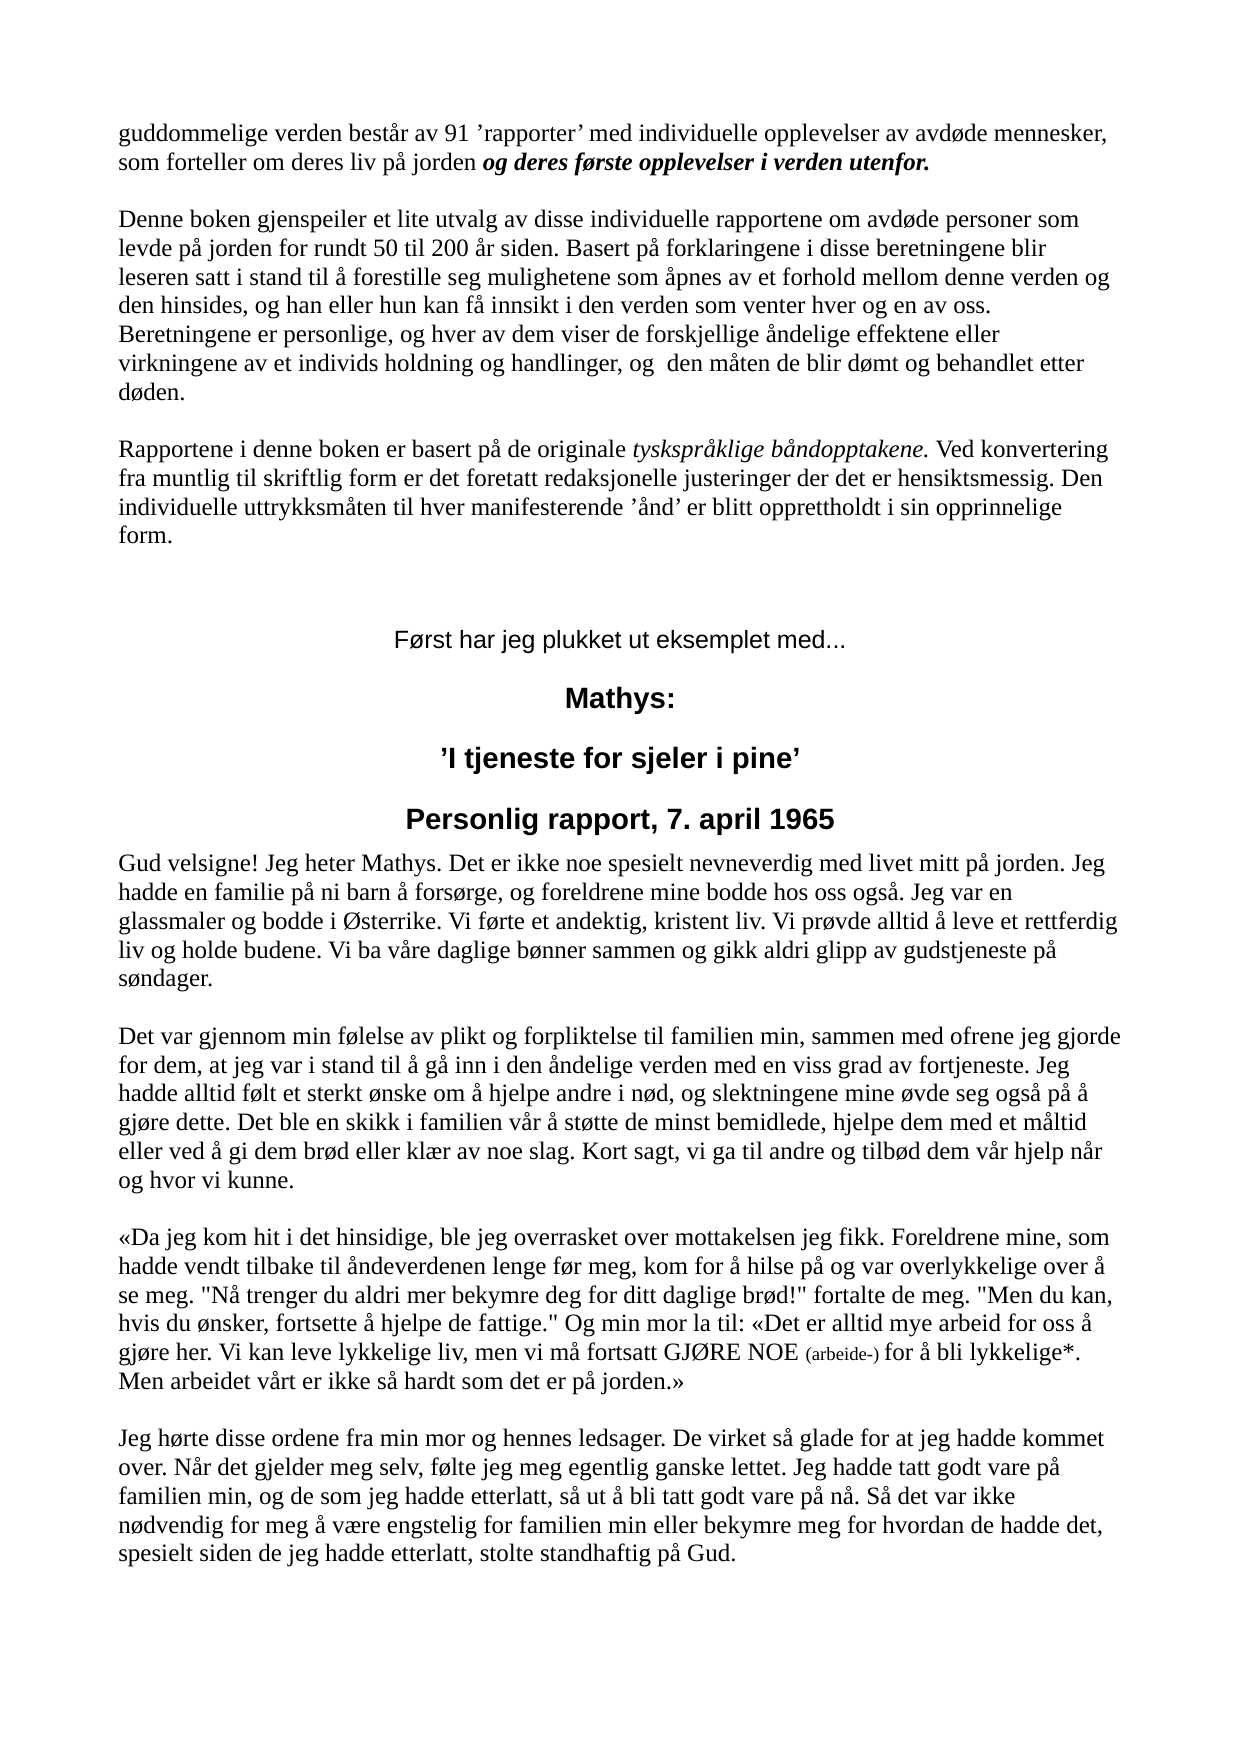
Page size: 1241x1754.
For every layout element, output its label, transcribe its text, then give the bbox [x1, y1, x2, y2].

text Gud velsigne! Jeg heter Mathys. Det er ikke noe spesielt nevneverdig med livet mitt på jorden. Jeg hadde en familie på ni barn å forsørge, og foreldrene mine bodde hos oss også. Jeg var en glassmaler og bodde i Østerrike. Vi førte et andektig, kristent liv. Vi prøvde alltid å leve et rettferdig liv og holde budene. Vi ba våre daglige bønner sammen og gikk aldri glipp av gudstjeneste på søndager. [118, 848, 1122, 992]
text Men arbeidet vårt er ikke så hardt som det er på jorden.» [118, 1366, 1122, 1395]
text «Da jeg kom hit i det hinsidige, ble jeg overrasket over mottakelsen jeg fikk. Foreldrene mine, som hadde vendt tilbake til åndeverdenen lenge før meg, kom for å hilse på og var overlykkelige over å se meg. "Nå trenger du aldri mer bekymre deg for ditt daglige brød!" fortalte de meg. "Men du kan, hvis du ønsker, fortsette å hjelpe de fattige." Og min mor la til: «Det er alltid mye arbeid for oss å gjøre her. Vi kan leve lykkelige liv, men vi må fortsatt GJØRE NOE (arbeide-) for å bli lykkelige*. [118, 1222, 1122, 1366]
text guddommelige verden består av 91 ’rapporter’ med individuelle opplevelser av avdøde mennesker, som forteller om deres liv på jorden og deres første opplevelser i verden utenfor. [118, 118, 1122, 176]
subtitle ’I tjeneste for sjeler i pine’ [118, 741, 1122, 775]
subtitle Personlig rapport, 7. april 1965 [118, 802, 1122, 836]
text Denne boken gjenspeiler et lite utvalg av disse individuelle rapportene om avdøde personer som levde på jorden for rundt 50 til 200 år siden. Basert på forklaringene i disse beretningene blir leseren satt i stand til å forestille seg mulighetene som åpnes av et forhold mellom denne verden og den hinsides, og han eller hun kan få innsikt i den verden som venter hver og en av oss. [118, 204, 1122, 319]
subtitle Mathys: [118, 681, 1122, 714]
text Rapportene i denne boken er basert på de originale tyskspråklige båndopptakene. Ved konvertering fra muntlig til skriftlig form er det foretatt redaksjonelle justeringer der det er hensiktsmessig. Den individuelle uttrykksmåten til hver manifesterende ’ånd’ er blitt opprettholdt i sin opprinnelige form. [118, 434, 1122, 549]
text Beretningene er personlige, og hver av dem viser de forskjellige åndelige effektene eller virkningene av et individs holdning og handlinger, og den måten de blir dømt og behandlet etter døden. [118, 319, 1122, 406]
text Jeg hørte disse ordene fra min mor og hennes ledsager. De virket så glade for at jeg hadde kommet over. Når det gjelder meg selv, følte jeg meg egentlig ganske lettet. Jeg hadde tatt godt vare på familien min, og de som jeg hadde etterlatt, så ut å bli tatt godt vare på nå. Så det var ikke nødvendig for meg å være engstelig for familien min eller bekymre meg for hvordan de hadde det, spesielt siden de jeg hadde etterlatt, stolte standhaftig på Gud. [118, 1423, 1122, 1567]
text Det var gjennom min følelse av plikt og forpliktelse til familien min, sammen med ofrene jeg gjorde for dem, at jeg var i stand til å gå inn i den åndelige verden med en viss grad av fortjeneste. Jeg hadde alltid følt et sterkt ønske om å hjelpe andre i nød, og slektningene mine øvde seg også på å gjøre dette. Det ble en skikk i familien vår å støtte de minst bemidlede, hjelpe dem med et måltid eller ved å gi dem brød eller klær av noe slag. Kort sagt, vi ga til andre og tilbød dem vår hjelp når og hvor vi kunne. [118, 1021, 1122, 1193]
subtitle Først har jeg plukket ut eksemplet med... [118, 625, 1122, 653]
